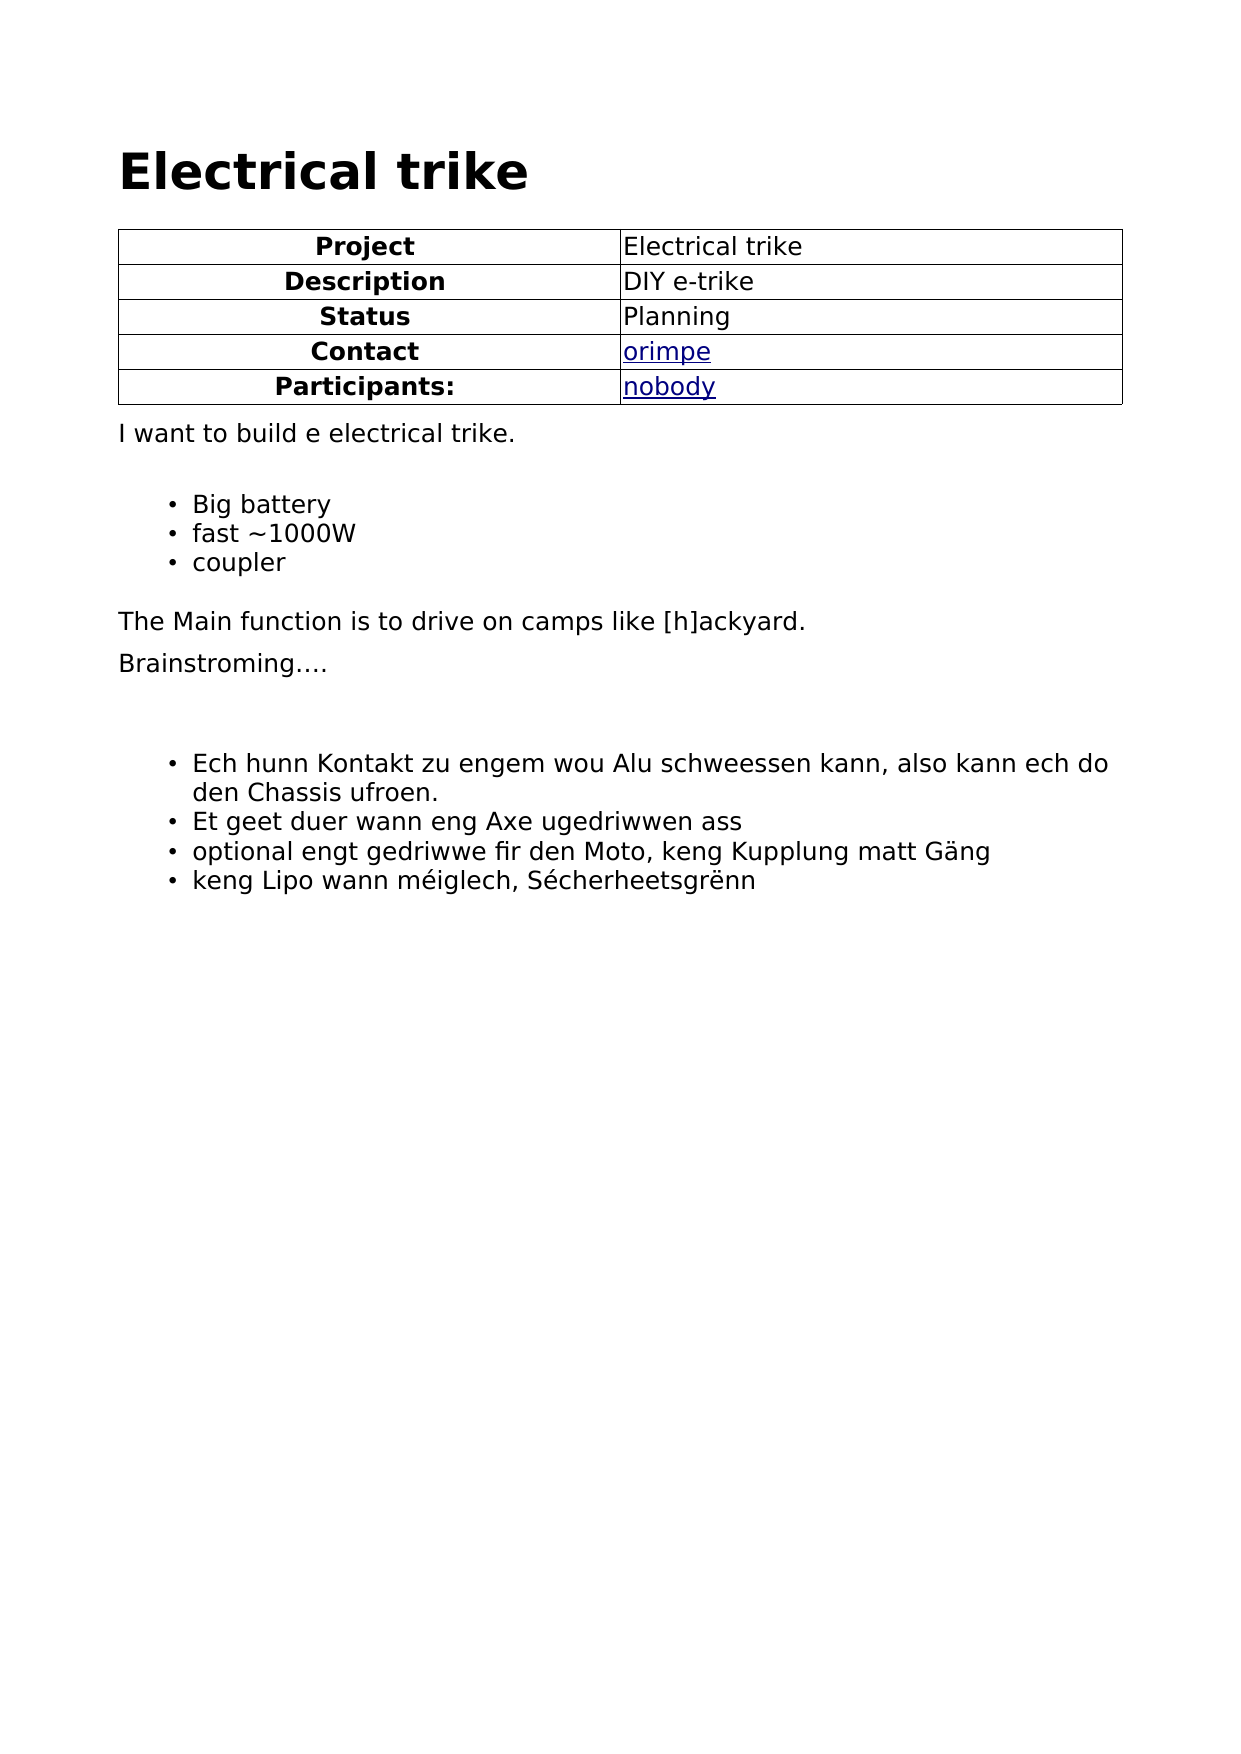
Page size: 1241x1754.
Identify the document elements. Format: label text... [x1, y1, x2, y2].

table_cell Planning [621, 300, 1122, 334]
list keng Lipo wann méiglech, Sécherheetsgrënn [177, 866, 1122, 895]
list fast ~1000W [177, 519, 1122, 548]
table_header Electrical trike [621, 230, 1122, 264]
text The Main function is to drive on camps like [h]ackyard. [118, 607, 1122, 636]
table_cell Contact [119, 335, 620, 369]
list Big battery [177, 490, 1122, 519]
table_cell nobody [621, 370, 1122, 404]
table_cell Participants: [119, 370, 620, 404]
list Ech hunn Kontakt zu engem wou Alu schweessen kann, also kann ech do den Chassis ufroen. [177, 749, 1122, 807]
list optional engt gedriwwe fir den Moto, keng Kupplung matt Gäng [177, 837, 1122, 866]
text Brainstroming…. [118, 649, 1122, 707]
table_header Project [119, 230, 620, 264]
text I want to build e electrical trike. [118, 419, 1122, 448]
list Et geet duer wann eng Axe ugedriwwen ass [177, 807, 1122, 837]
table_cell Description [119, 265, 620, 299]
table_cell orimpe [621, 335, 1122, 369]
table_cell Status [119, 300, 620, 334]
list coupler [177, 548, 1122, 578]
subtitle Electrical trike [118, 143, 1122, 201]
table_cell DIY e-trike [621, 265, 1122, 299]
